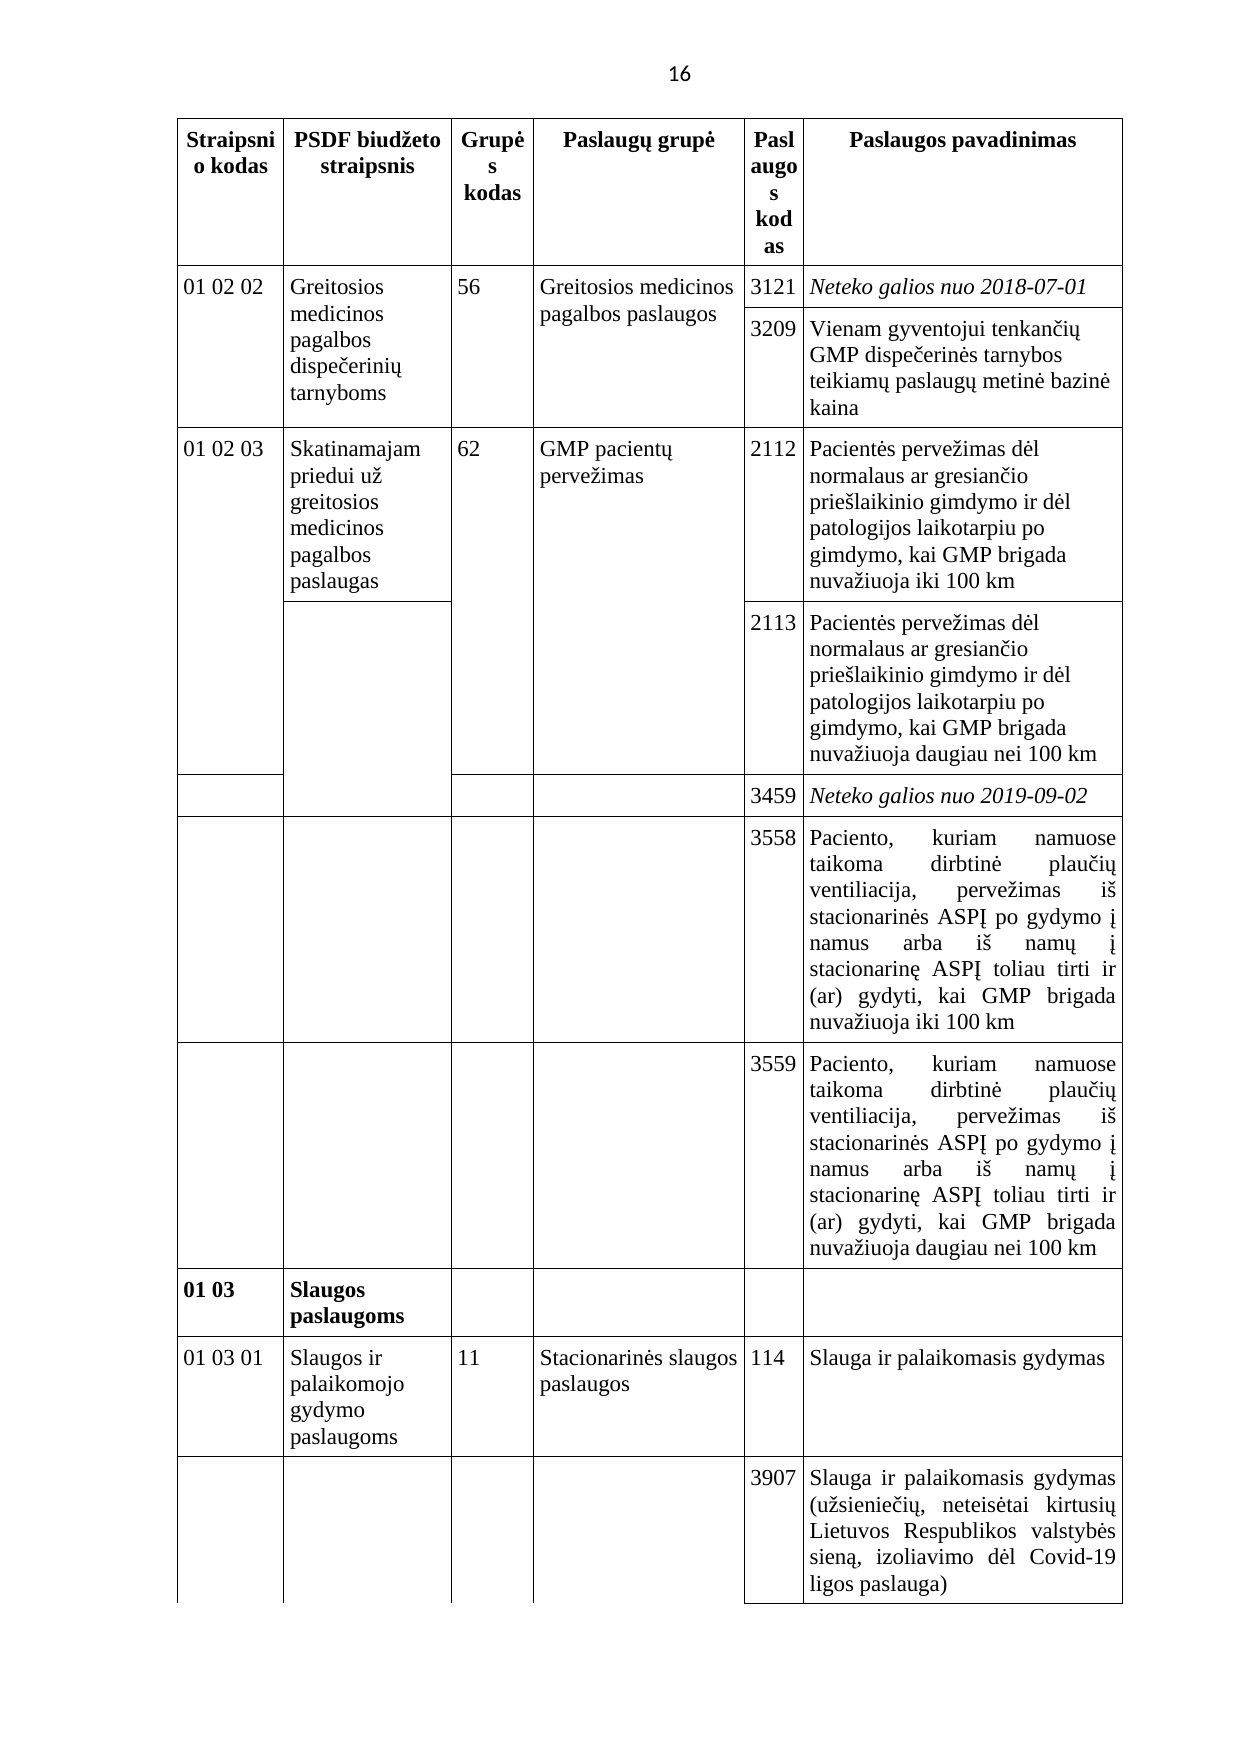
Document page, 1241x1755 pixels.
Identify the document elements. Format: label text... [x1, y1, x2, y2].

table_cell [452, 775, 533, 816]
table_cell 3459 [745, 775, 803, 816]
table_cell Skatinamajam priedui už greitosios medicinos pagalbos paslaugas [284, 428, 451, 601]
table_cell 01 03 [178, 1269, 283, 1336]
table_cell 3209 [745, 308, 803, 427]
table_cell Neteko galios nuo 2018-07-01 [804, 266, 1122, 307]
table_header PSDF biudžeto straipsnis [284, 119, 451, 265]
table_cell [452, 601, 533, 774]
table_cell Pacientės pervežimas dėl normalaus ar gresiančio priešlaikinio gimdymo ir dėl patologijos laikotarpiu po gimdymo, kai GMP brigada nuvažiuoja daugiau nei 100 km [804, 602, 1122, 774]
table_cell Slaugos paslaugoms [284, 1269, 451, 1336]
table_cell [534, 1457, 744, 1603]
table_header Paslaugų grupė [534, 119, 744, 265]
table_cell [178, 1043, 283, 1268]
table_cell 3907 [745, 1457, 803, 1603]
table_cell [745, 1269, 803, 1336]
table_cell Neteko galios nuo 2019-09-02 [804, 775, 1122, 816]
table_cell Paciento, kuriam namuose taikoma dirbtinė plaučių ventiliacija, pervežimas iš stacionarinės ASPĮ po gydymo į namus arba iš namų į stacionarinę ASPĮ toliau tirti ir (ar) gydyti, kai GMP brigada nuvažiuoja daugiau nei 100 km [804, 1043, 1122, 1268]
table_cell [284, 1457, 451, 1603]
table_cell 01 02 02 [178, 266, 283, 427]
table_cell 3559 [745, 1043, 803, 1268]
table_cell 3558 [745, 817, 803, 1042]
table_cell [178, 1457, 283, 1603]
table_cell [804, 1269, 1122, 1336]
table_cell [178, 817, 283, 1042]
table_cell [534, 775, 744, 816]
table_cell [534, 1269, 744, 1336]
table_cell [178, 601, 283, 774]
table_cell Paciento, kuriam namuose taikoma dirbtinė plaučių ventiliacija, pervežimas iš stacionarinės ASPĮ po gydymo į namus arba iš namų į stacionarinę ASPĮ toliau tirti ir (ar) gydyti, kai GMP brigada nuvažiuoja iki 100 km [804, 817, 1122, 1042]
table_cell Vienam gyventojui tenkančių GMP dispečerinės tarnybos teikiamų paslaugų metinė bazinė kaina [804, 308, 1122, 427]
table_cell 3121 [745, 266, 803, 307]
table_cell 56 [452, 266, 533, 427]
table_cell [534, 1043, 744, 1268]
table_cell [284, 1043, 451, 1268]
table_cell Slaugos ir palaikomojo gydymo paslaugoms [284, 1337, 451, 1456]
table_cell [284, 774, 451, 816]
table_cell [452, 1043, 533, 1268]
table_header Grupės kodas [452, 119, 533, 265]
table_cell 01 03 01 [178, 1337, 283, 1456]
table_header Paslaugos kodas [745, 119, 803, 265]
table_cell Pacientės pervežimas dėl normalaus ar gresiančio priešlaikinio gimdymo ir dėl patologijos laikotarpiu po gimdymo, kai GMP brigada nuvažiuoja iki 100 km [804, 428, 1122, 601]
table_cell Slauga ir palaikomasis gydymas (užsieniečių, neteisėtai kirtusių Lietuvos Respublikos valstybės sieną, izoliavimo dėl Covid-19 ligos paslauga) [804, 1457, 1122, 1603]
table_cell 11 [452, 1337, 533, 1456]
table_cell 01 02 03 [178, 428, 283, 601]
table_cell Stacionarinės slaugos paslaugos [534, 1337, 744, 1456]
table_cell [284, 817, 451, 1042]
table_cell [452, 817, 533, 1042]
table_cell 2112 [745, 428, 803, 601]
table_cell 62 [452, 428, 533, 601]
table_cell [452, 1457, 533, 1603]
table_cell GMP pacientų pervežimas [534, 428, 744, 601]
table_cell [534, 817, 744, 1042]
table_cell 114 [745, 1337, 803, 1456]
table_cell Slauga ir palaikomasis gydymas [804, 1337, 1122, 1456]
table_cell [534, 601, 744, 774]
table_header Straipsnio kodas [178, 119, 283, 265]
table_cell [452, 1269, 533, 1336]
table_cell Greitosios medicinos pagalbos dispečerinių tarnyboms [284, 266, 451, 427]
table_cell Greitosios medicinos pagalbos paslaugos [534, 266, 744, 427]
table_cell 2113 [745, 602, 803, 774]
table_header Paslaugos pavadinimas [804, 119, 1122, 265]
table_cell [178, 775, 283, 816]
